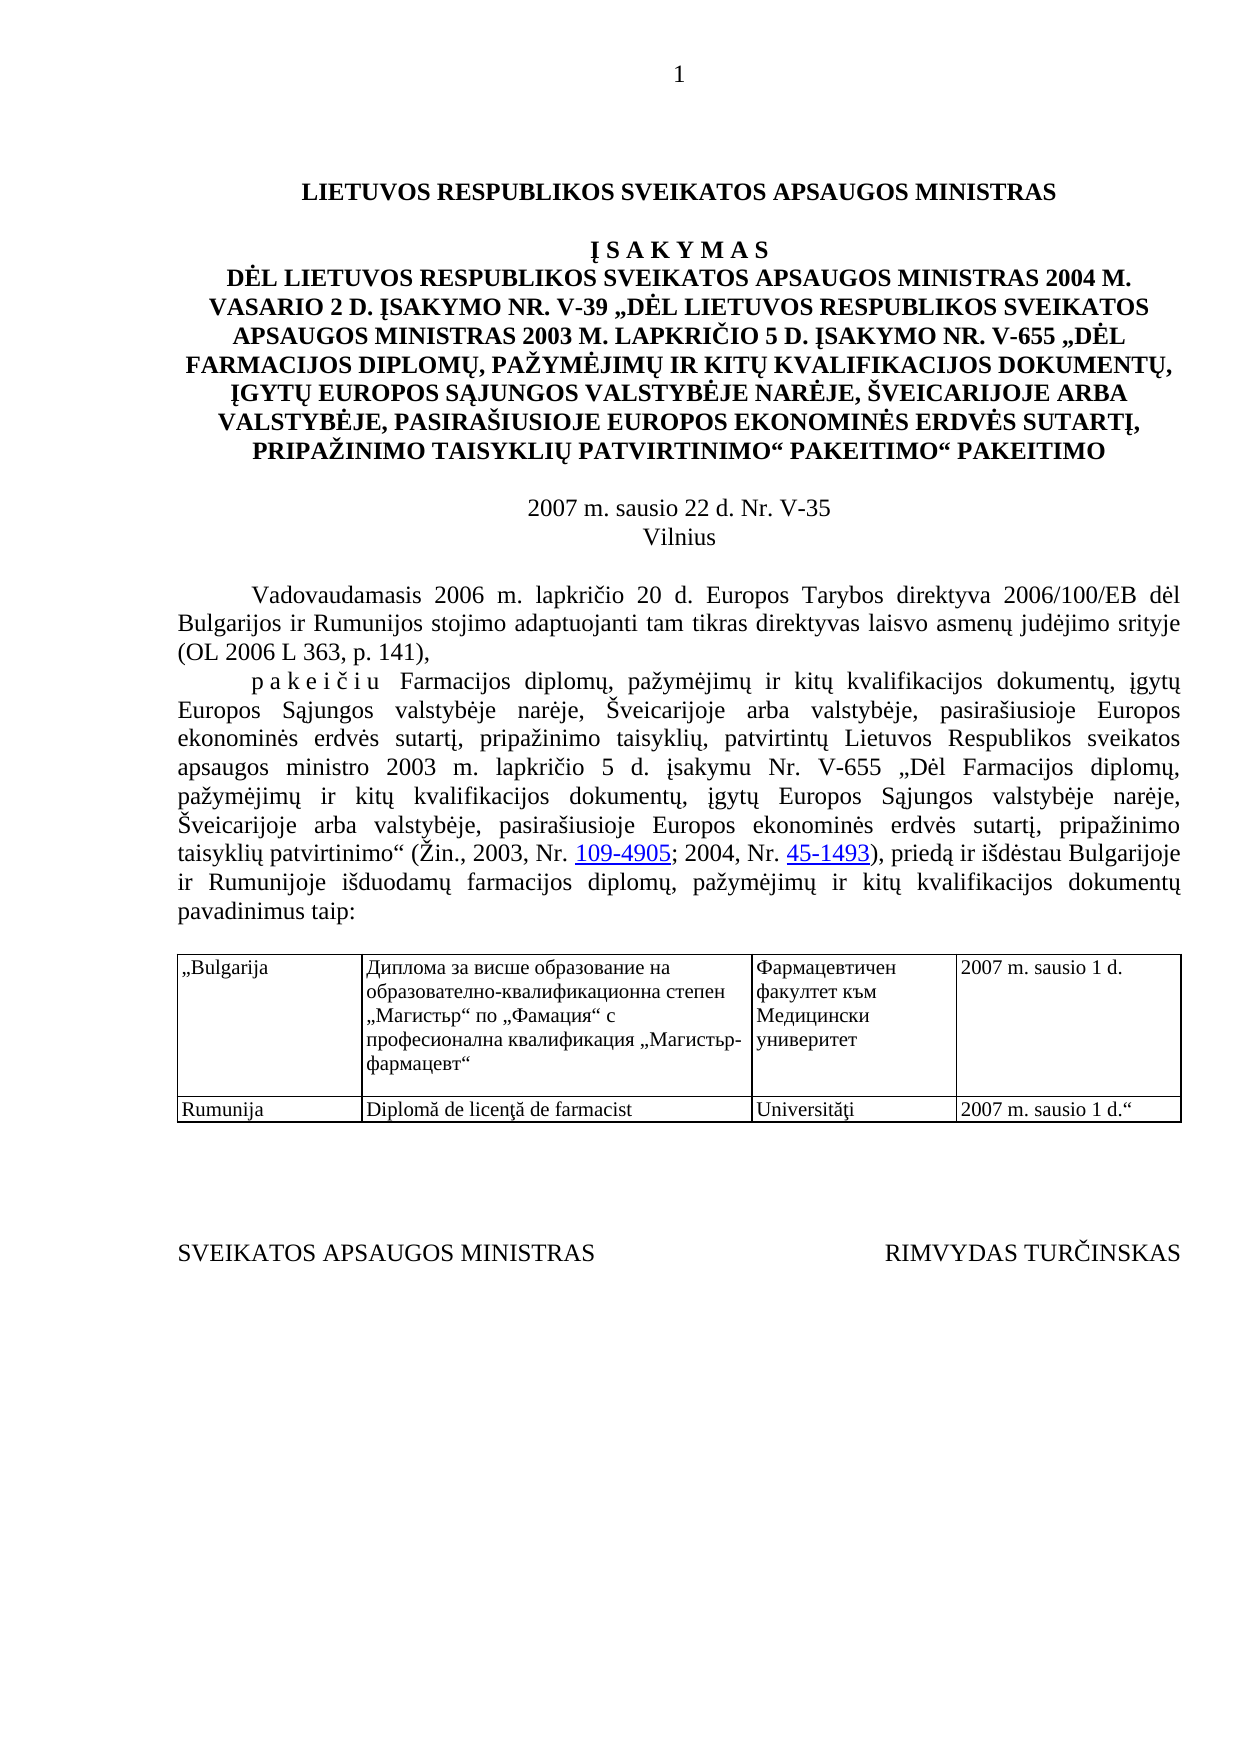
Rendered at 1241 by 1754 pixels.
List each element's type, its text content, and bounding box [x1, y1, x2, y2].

table_header „Bulgarija [178, 955, 361, 1096]
text SVEIKATOS APSAUGOS MINISTRAS RIMVYDAS TURČINSKAS [177, 1238, 1181, 1267]
text 2007 m. sausio 22 d. Nr. V-35 [177, 493, 1181, 522]
text pakeičiu Farmacijos diplomų, pažymėjimų ir kitų kvalifikacijos dokumentų, įgytų Europos Sąjungos valstybėje narėje, Šveicarijoje arba valstybėje, pasirašiusioje Europos ekonominės erdvės sutartį, pripažinimo taisyklių, patvirtintų Lietuvos Respublikos sveikatos apsaugos ministro 2003 m. lapkričio 5 d. įsakymu Nr. V-655 „Dėl Farmacijos diplomų, pažymėjimų ir kitų kvalifikacijos dokumentų, įgytų Europos Sąjungos valstybėje narėje, Šveicarijoje arba valstybėje, pasirašiusioje Europos ekonominės erdvės sutartį, pripažinimo taisyklių patvirtinimo“ (Žin., 2003, Nr. 109-4905; 2004, Nr. 45-1493), priedą ir išdėstau Bulgarijoje ir Rumunijoje išduodamų farmacijos diplomų, pažymėjimų ir kitų kvalifikacijos dokumentų pavadinimus taip: [177, 666, 1181, 925]
text DĖL LIETUVOS RESPUBLIKOS SVEIKATOS APSAUGOS MINISTRAS 2004 M. VASARIO 2 D. ĮSAKYMO NR. V-39 „DĖL LIETUVOS RESPUBLIKOS SVEIKATOS APSAUGOS MINISTRAS 2003 M. LAPKRIČIO 5 D. ĮSAKYMO NR. V-655 „DĖL FARMACIJOS DIPLOMŲ, PAŽYMĖJIMŲ IR KITŲ KVALIFIKACIJOS DOKUMENTŲ, ĮGYTŲ EUROPOS SĄJUNGOS VALSTYBĖJE NARĖJE, ŠVEICARIJOJE ARBA VALSTYBĖJE, PASIRAŠIUSIOJE EUROPOS EKONOMINĖS ERDVĖS SUTARTĮ, PRIPAŽINIMO TAISYKLIŲ PATVIRTINIMO“ PAKEITIMO“ PAKEITIMO [177, 263, 1181, 465]
text Į S A K Y M A S [177, 235, 1181, 263]
table_header 2007 m. sausio 1 d. [957, 955, 1180, 1096]
table_header Фармацевтичен факултет към Медицински универитет [753, 955, 956, 1096]
text LIETUVOS RESPUBLIKOS SVEIKATOS APSAUGOS MINISTRAS [177, 177, 1181, 206]
text Vadovaudamasis 2006 m. lapkričio 20 d. Europos Tarybos direktyva 2006/100/EB dėl Bulgarijos ir Rumunijos stojimo adaptuojanti tam tikras direktyvas laisvo asmenų judėjimo srityje (OL 2006 L 363, p. 141), [177, 580, 1181, 666]
text Vilnius [177, 522, 1181, 551]
table_header Диплома за висше образование на образователно-квалификационна степен „Магистьр“ по „Фамация“ с професионална квалификация „Магистьр-фармацевт“ [363, 955, 751, 1096]
